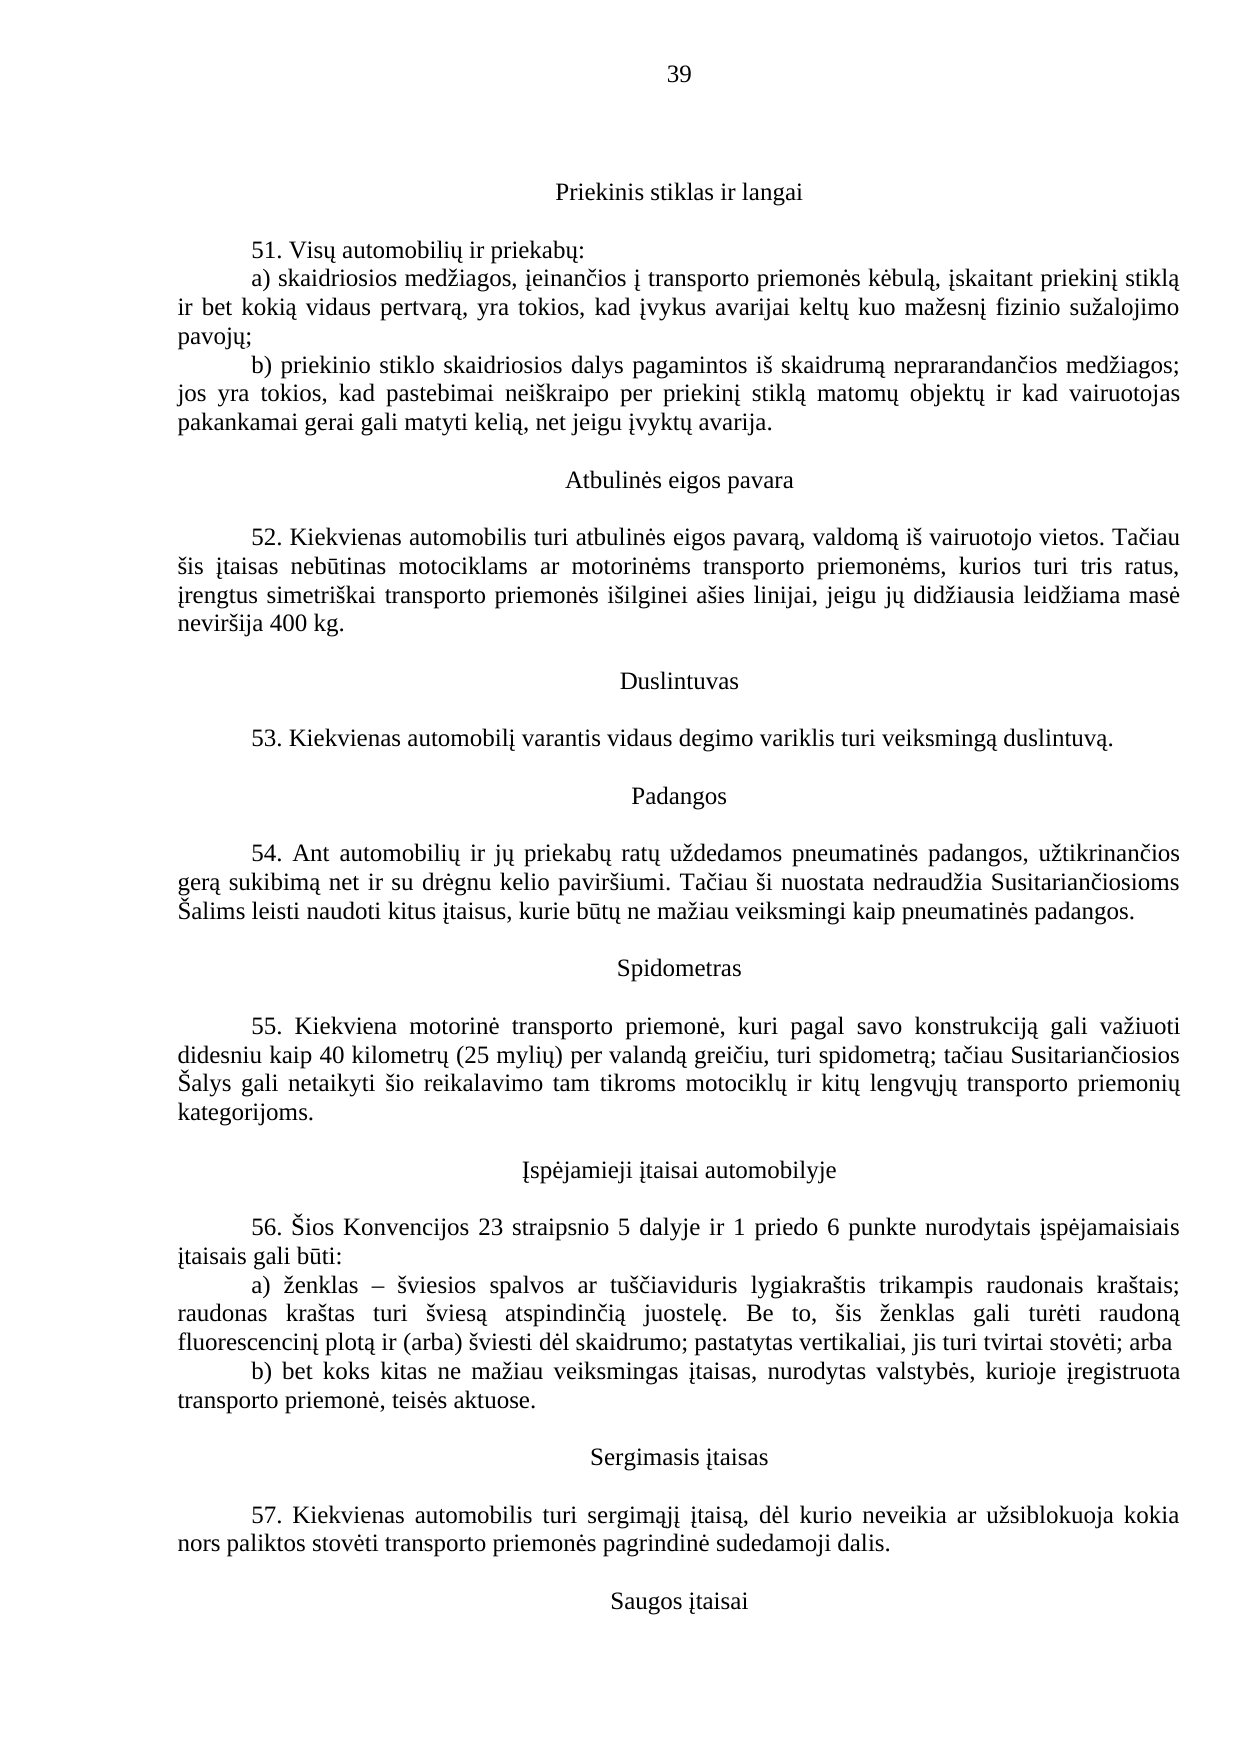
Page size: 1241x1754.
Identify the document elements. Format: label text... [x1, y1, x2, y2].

text Padangos [177, 781, 1181, 810]
text Priekinis stiklas ir langai [177, 177, 1181, 206]
text 53. Kiekvienas automobilį varantis vidaus degimo variklis turi veiksmingą duslintuvą. [177, 723, 1181, 752]
text b) priekinio stiklo skaidriosios dalys pagamintos iš skaidrumą neprarandančios medžiagos; jos yra tokios, kad pastebimai neiškraipo per priekinį stiklą matomų objektų ir kad vairuotojas pakankamai gerai gali matyti kelią, net jeigu įvyktų avarija. [177, 350, 1181, 436]
text 56. Šios Konvencijos 23 straipsnio 5 dalyje ir 1 priedo 6 punkte nurodytais įspėjamaisiais įtaisais gali būti: [177, 1212, 1181, 1270]
text 57. Kiekvienas automobilis turi sergimąjį įtaisą, dėl kurio neveikia ar užsiblokuoja kokia nors paliktos stovėti transporto priemonės pagrindinė sudedamoji dalis. [177, 1500, 1181, 1557]
text b) bet koks kitas ne mažiau veiksmingas įtaisas, nurodytas valstybės, kurioje įregistruota transporto priemonė, teisės aktuose. [177, 1356, 1181, 1413]
text Atbulinės eigos pavara [177, 465, 1181, 493]
text 55. Kiekviena motorinė transporto priemonė, kuri pagal savo konstrukciją gali važiuoti didesniu kaip 40 kilometrų (25 mylių) per valandą greičiu, turi spidometrą; tačiau Susitariančiosios Šalys gali netaikyti šio reikalavimo tam tikroms motociklų ir kitų lengvųjų transporto priemonių kategorijoms. [177, 1011, 1181, 1126]
text Saugos įtaisai [177, 1586, 1181, 1615]
text 51. Visų automobilių ir priekabų: [177, 235, 1181, 263]
text 52. Kiekvienas automobilis turi atbulinės eigos pavarą, valdomą iš vairuotojo vietos. Tačiau šis įtaisas nebūtinas motociklams ar motorinėms transporto priemonėms, kurios turi tris ratus, įrengtus simetriškai transporto priemonės išilginei ašies linijai, jeigu jų didžiausia leidžiama masė neviršija 400 kg. [177, 522, 1181, 637]
text a) skaidriosios medžiagos, įeinančios į transporto priemonės kėbulą, įskaitant priekinį stiklą ir bet kokią vidaus pertvarą, yra tokios, kad įvykus avarijai keltų kuo mažesnį fizinio sužalojimo pavojų; [177, 263, 1181, 350]
text 54. Ant automobilių ir jų priekabų ratų uždedamos pneumatinės padangos, užtikrinančios gerą sukibimą net ir su drėgnu kelio paviršiumi. Tačiau ši nuostata nedraudžia Susitariančiosioms Šalims leisti naudoti kitus įtaisus, kurie būtų ne mažiau veiksmingi kaip pneumatinės padangos. [177, 838, 1181, 925]
text Sergimasis įtaisas [177, 1442, 1181, 1471]
text Įspėjamieji įtaisai automobilyje [177, 1155, 1181, 1183]
text Spidometras [177, 953, 1181, 982]
text Duslintuvas [177, 666, 1181, 695]
text a) ženklas – šviesios spalvos ar tuščiaviduris lygiakraštis trikampis raudonais kraštais; raudonas kraštas turi šviesą atspindinčią juostelę. Be to, šis ženklas gali turėti raudoną fluorescencinį plotą ir (arba) šviesti dėl skaidrumo; pastatytas vertikaliai, jis turi tvirtai stovėti; arba [177, 1270, 1181, 1356]
